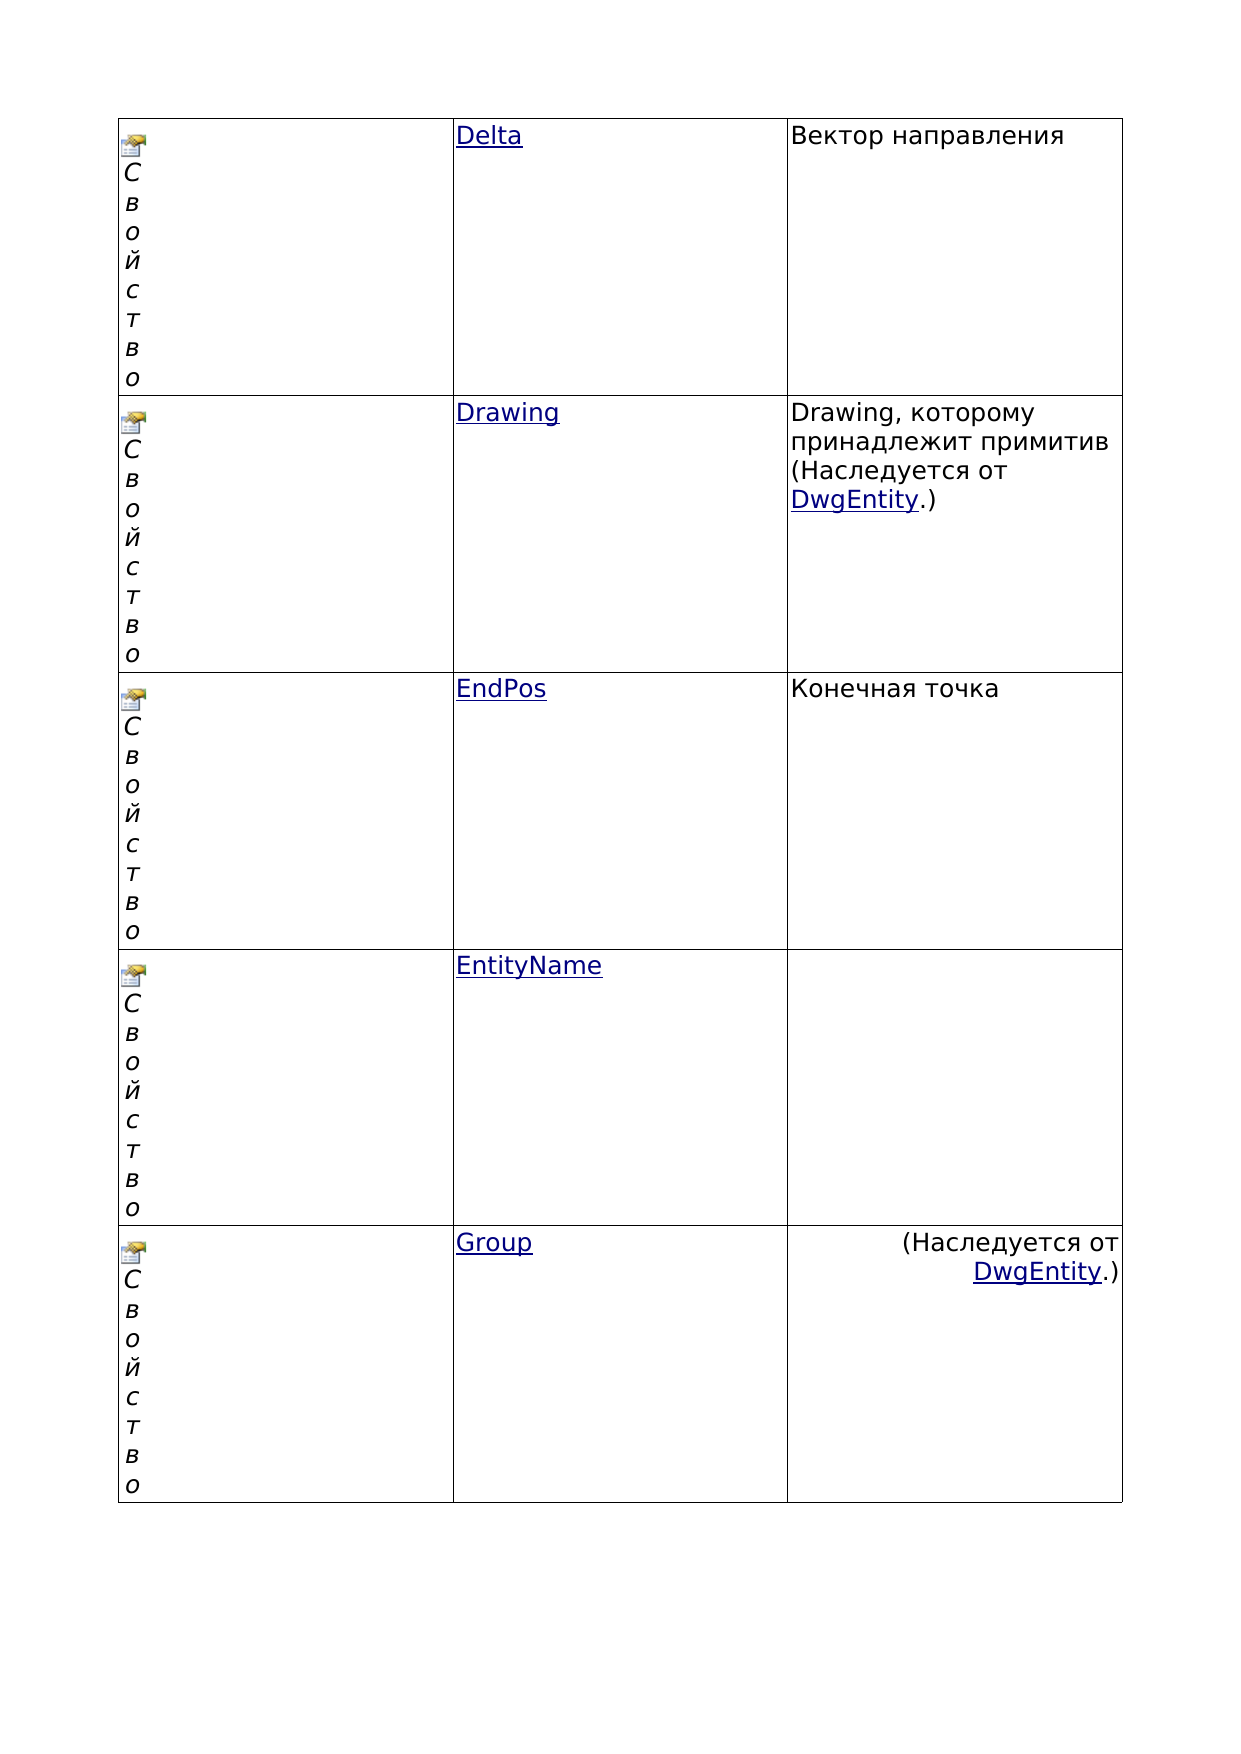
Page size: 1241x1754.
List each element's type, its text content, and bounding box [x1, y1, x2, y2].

picture [121, 410, 147, 436]
table_cell [788, 950, 1122, 1225]
table_cell Delta [454, 119, 787, 395]
table_cell [119, 119, 453, 395]
picture [121, 963, 147, 989]
table_cell (Наследуется от DwgEntity.) [788, 1226, 1122, 1502]
table_cell Конечная точка [788, 673, 1122, 948]
table_cell Drawing, которому принадлежит примитив (Наследуется от DwgEntity.) [788, 396, 1122, 672]
table_cell Group [454, 1226, 787, 1502]
table_cell [119, 396, 453, 672]
table_cell [119, 1226, 453, 1502]
table_cell EndPos [454, 673, 787, 948]
table_cell [119, 673, 453, 948]
picture [121, 133, 147, 159]
table_cell Вектор направления [788, 119, 1122, 395]
table_cell EntityName [454, 950, 787, 1225]
picture [121, 687, 147, 713]
table_cell [119, 950, 453, 1225]
picture [121, 1240, 147, 1266]
table_cell Drawing [454, 396, 787, 672]
